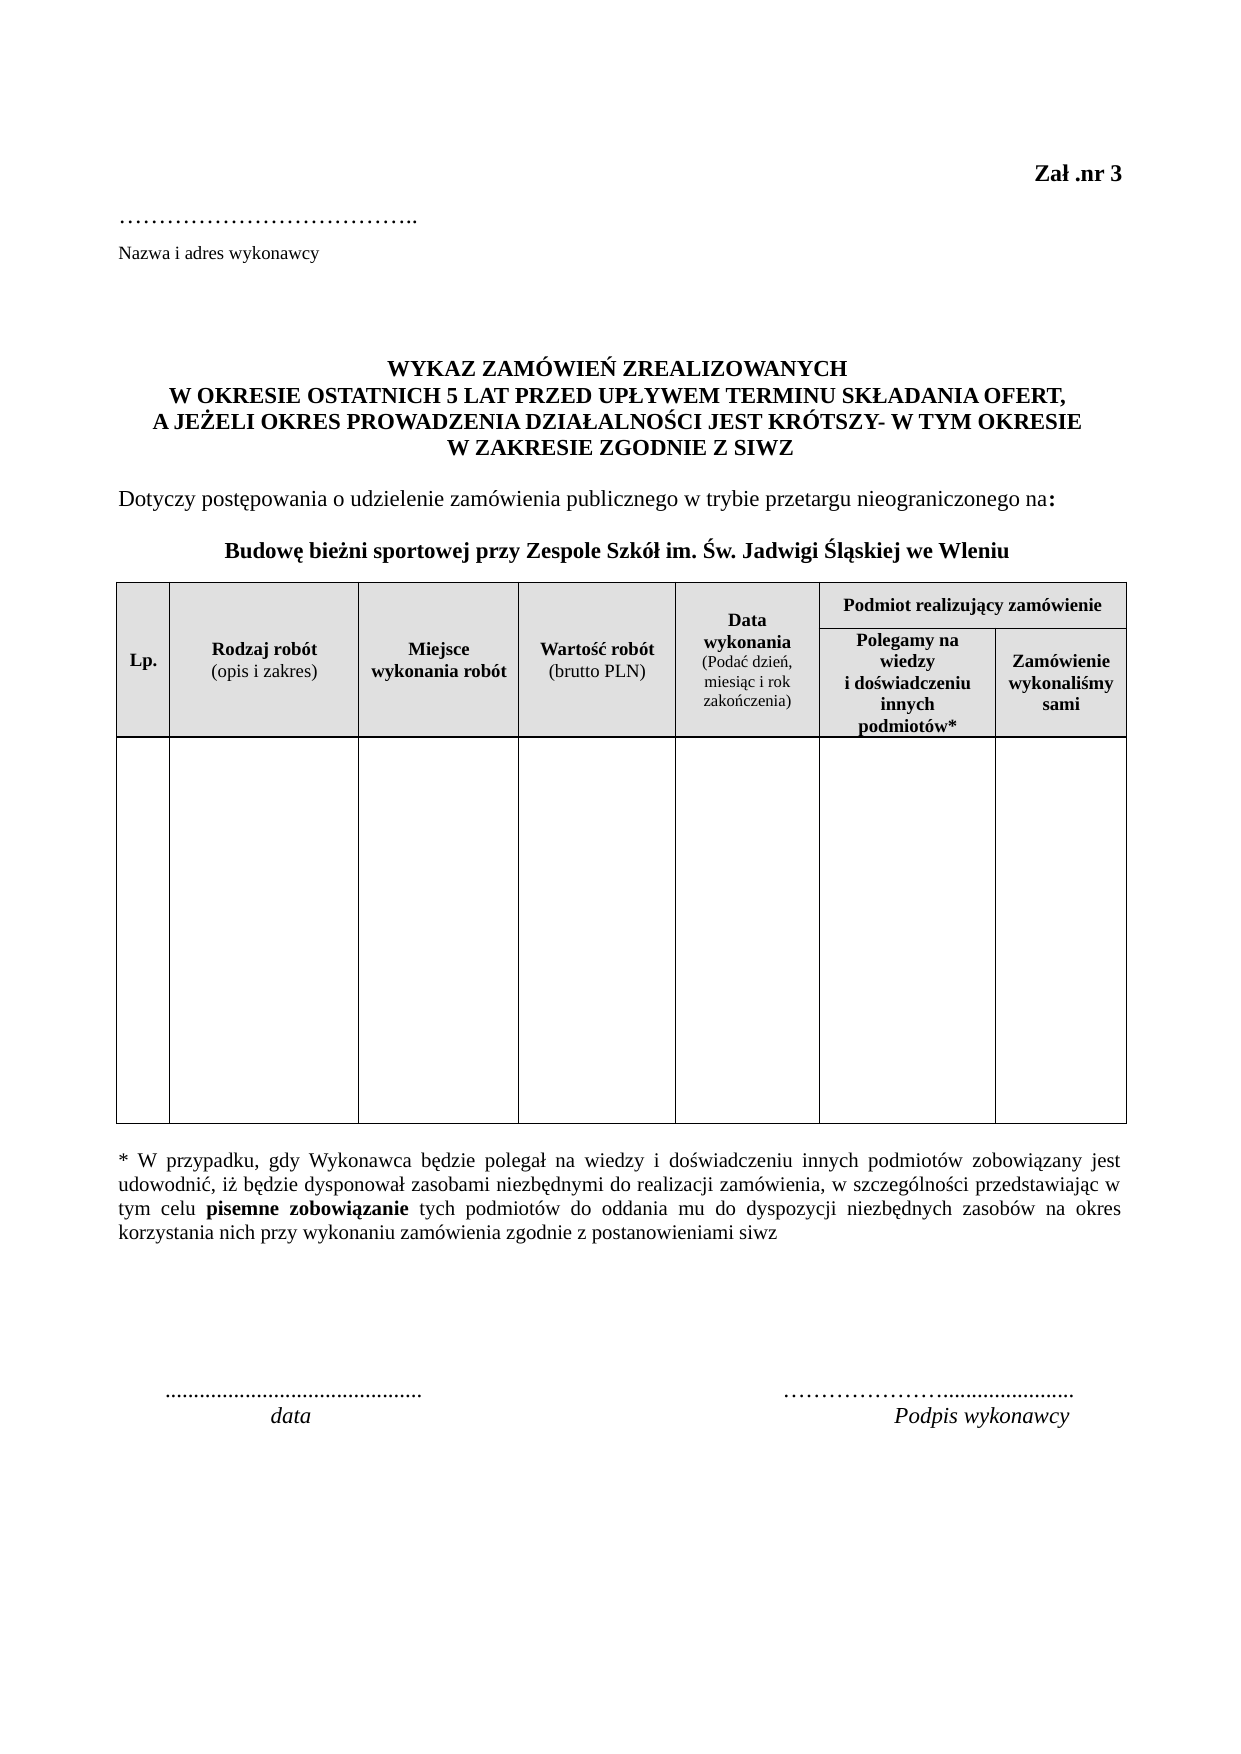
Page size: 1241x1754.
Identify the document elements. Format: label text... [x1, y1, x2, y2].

table_header Data wykonania (Podać dzień, miesiąc i rok zakończenia) [676, 583, 819, 736]
text Dotyczy postępowania o udzielenie zamówienia publicznego w trybie przetargu nieograniczonego na: [118, 485, 1122, 511]
text W ZAKRESIE ZGODNIE Z SIWZ [118, 434, 1122, 461]
table_header Miejsce wykonania robót [359, 583, 518, 736]
table_header Rodzaj robót (opis i zakres) [170, 583, 358, 736]
table_header Lp. [117, 583, 169, 736]
table_cell [820, 738, 995, 1122]
table_cell Polegamy na wiedzy i doświadczeniu innych podmiotów* [820, 629, 995, 736]
table_cell [170, 738, 358, 1122]
text Nazwa i adres wykonawcy [118, 242, 1122, 264]
text Budowę bieżni sportowej przy Zespole Szkół im. Św. Jadwigi Śląskiej we Wleniu [118, 537, 1122, 564]
table_cell [117, 738, 169, 1122]
table_cell [519, 738, 675, 1122]
table_cell Zamówienie wykonaliśmy sami [996, 629, 1126, 736]
text ……………………………….. [118, 201, 1122, 228]
text W OKRESIE OSTATNICH 5 LAT PRZED UPŁYWEM TERMINU SKŁADANIA OFERT, A JEŻELI OKRES PROWADZENIA DZIAŁALNOŚCI JEST KRÓTSZY- W TYM OKRESIE [118, 382, 1122, 434]
table_cell [676, 738, 819, 1122]
text * W przypadku, gdy Wykonawca będzie polegał na wiedzy i doświadczeniu innych podmiotów zobowiązany jest udowodnić, iż będzie dysponował zasobami niezbędnymi do realizacji zamówienia, w szczególności przedstawiając w tym celu pisemne zobowiązanie tych podmiotów do oddania mu do dyspozycji niezbędnych zasobów na okres korzystania nich przy wykonaniu zamówienia zgodnie z postanowieniami siwz [118, 1148, 1122, 1244]
table_header Podmiot realizujący zamówienie [820, 583, 1126, 628]
text data Podpis wykonawcy [118, 1402, 1122, 1429]
table_cell [996, 738, 1126, 1122]
text ............................................. …………………....................... [118, 1376, 1122, 1402]
text Zał .nr 3 [118, 159, 1122, 187]
table_header Wartość robót (brutto PLN) [519, 583, 675, 736]
table_cell [359, 738, 518, 1122]
text WYKAZ ZAMÓWIEŃ ZREALIZOWANYCH [118, 355, 1122, 382]
